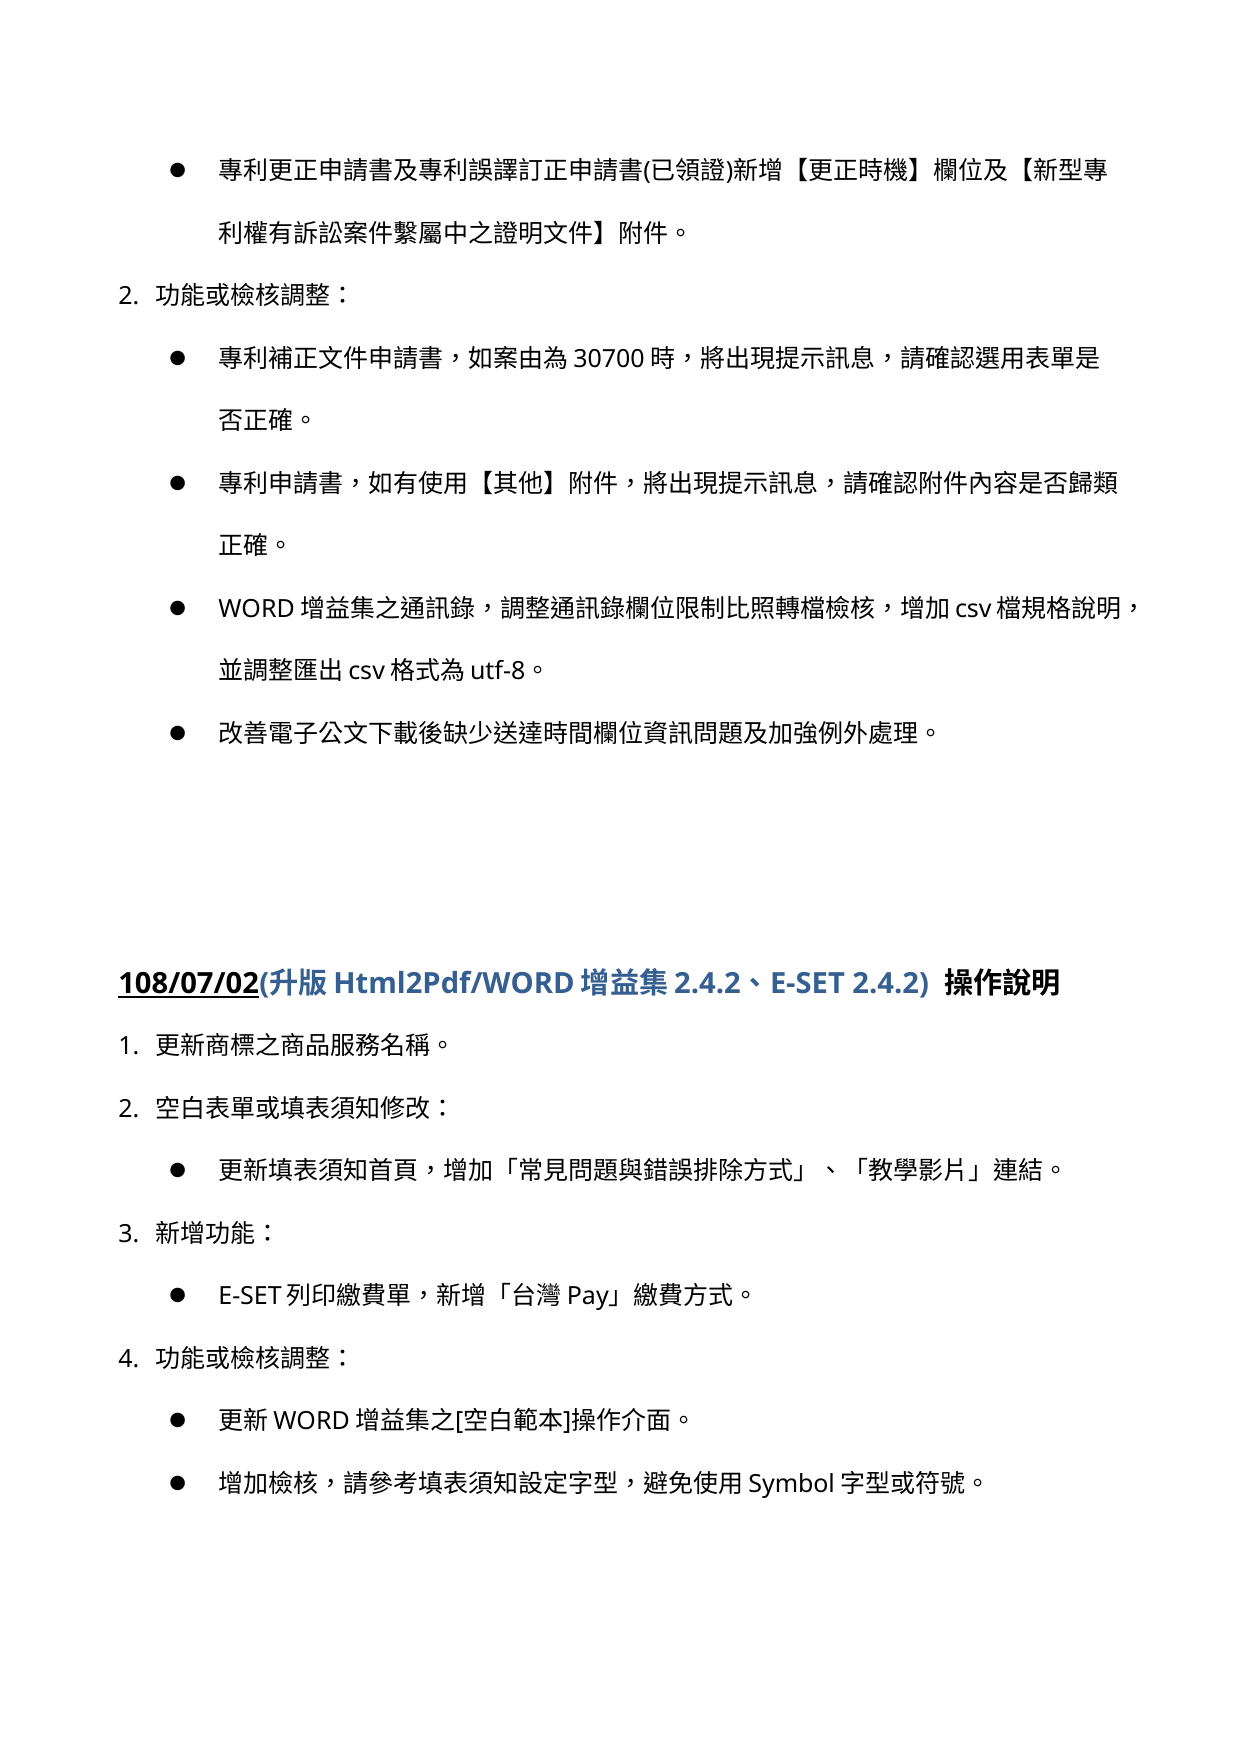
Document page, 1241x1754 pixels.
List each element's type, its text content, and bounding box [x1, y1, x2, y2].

list E-SET列印繳費單，新增「台灣Pay」繳費方式。 [168, 1252, 1122, 1314]
list WORD增益集之通訊錄，調整通訊錄欄位限制比照轉檔檢核，增加csv檔規格說明，並調整匯出csv格式為utf-8。 [168, 564, 1122, 689]
list 專利更正申請書及專利誤譯訂正申請書(已領證)新增【更正時機】欄位及【新型專利權有訴訟案件繫屬中之證明文件】附件。 [168, 127, 1122, 252]
list 功能或檢核調整： [118, 1314, 1122, 1377]
list 功能或檢核調整： [118, 252, 1122, 314]
list 專利申請書，如有使用【其他】附件，將出現提示訊息，請確認附件內容是否歸類正確。 [168, 439, 1122, 564]
list 更新WORD增益集之[空白範本]操作介面。 [168, 1377, 1122, 1439]
list 空白表單或填表須知修改： [118, 1064, 1122, 1127]
list 更新填表須知首頁，增加「常見問題與錯誤排除方式」、「教學影片」連結。 [168, 1127, 1122, 1189]
text 108/07/02(升版Html2Pdf/WORD增益集2.4.2、E-SET 2.4.2) 操作說明 [118, 939, 1122, 1002]
list 新增功能： [118, 1189, 1122, 1252]
list 更新商標之商品服務名稱。 [118, 1002, 1122, 1064]
list 專利補正文件申請書，如案由為30700時，將出現提示訊息，請確認選用表單是否正確。 [168, 314, 1122, 439]
list 增加檢核，請參考填表須知設定字型，避免使用Symbol字型或符號。 [168, 1439, 1122, 1502]
list 改善電子公文下載後缺少送達時間欄位資訊問題及加強例外處理。 [168, 689, 1122, 752]
